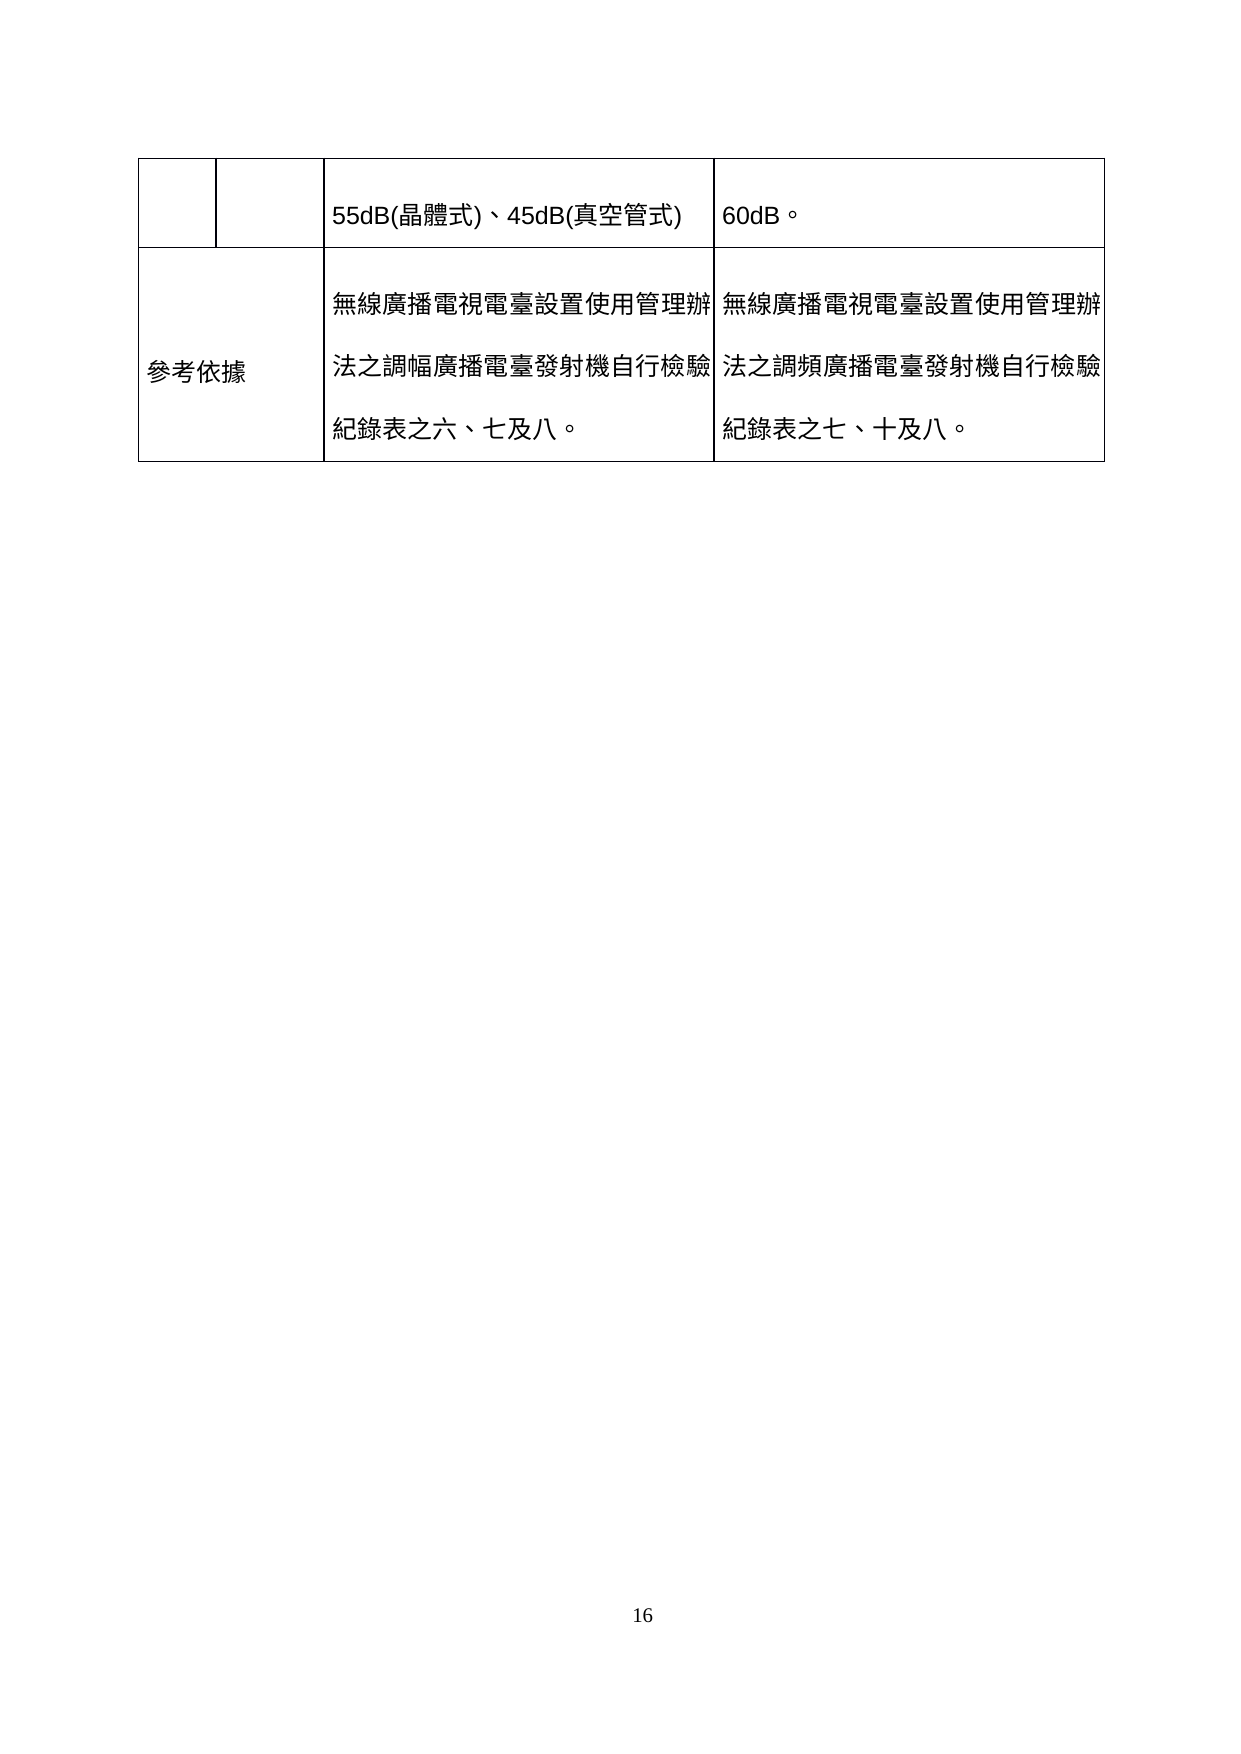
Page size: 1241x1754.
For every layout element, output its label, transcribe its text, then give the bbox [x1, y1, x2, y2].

table_cell 無線廣播電視電臺設置使用管理辦法之調幅廣播電臺發射機自行檢驗紀錄表之六、七及八。 [325, 248, 713, 461]
table_cell 60dB。 [715, 159, 1104, 247]
table_cell [217, 159, 323, 247]
table_cell 55dB(晶體式)、45dB(真空管式) [325, 159, 713, 247]
table_cell 參考依據 [139, 248, 323, 461]
table_cell 無線廣播電視電臺設置使用管理辦法之調頻廣播電臺發射機自行檢驗紀錄表之七、十及八。 [715, 248, 1104, 461]
table_cell [139, 159, 215, 247]
